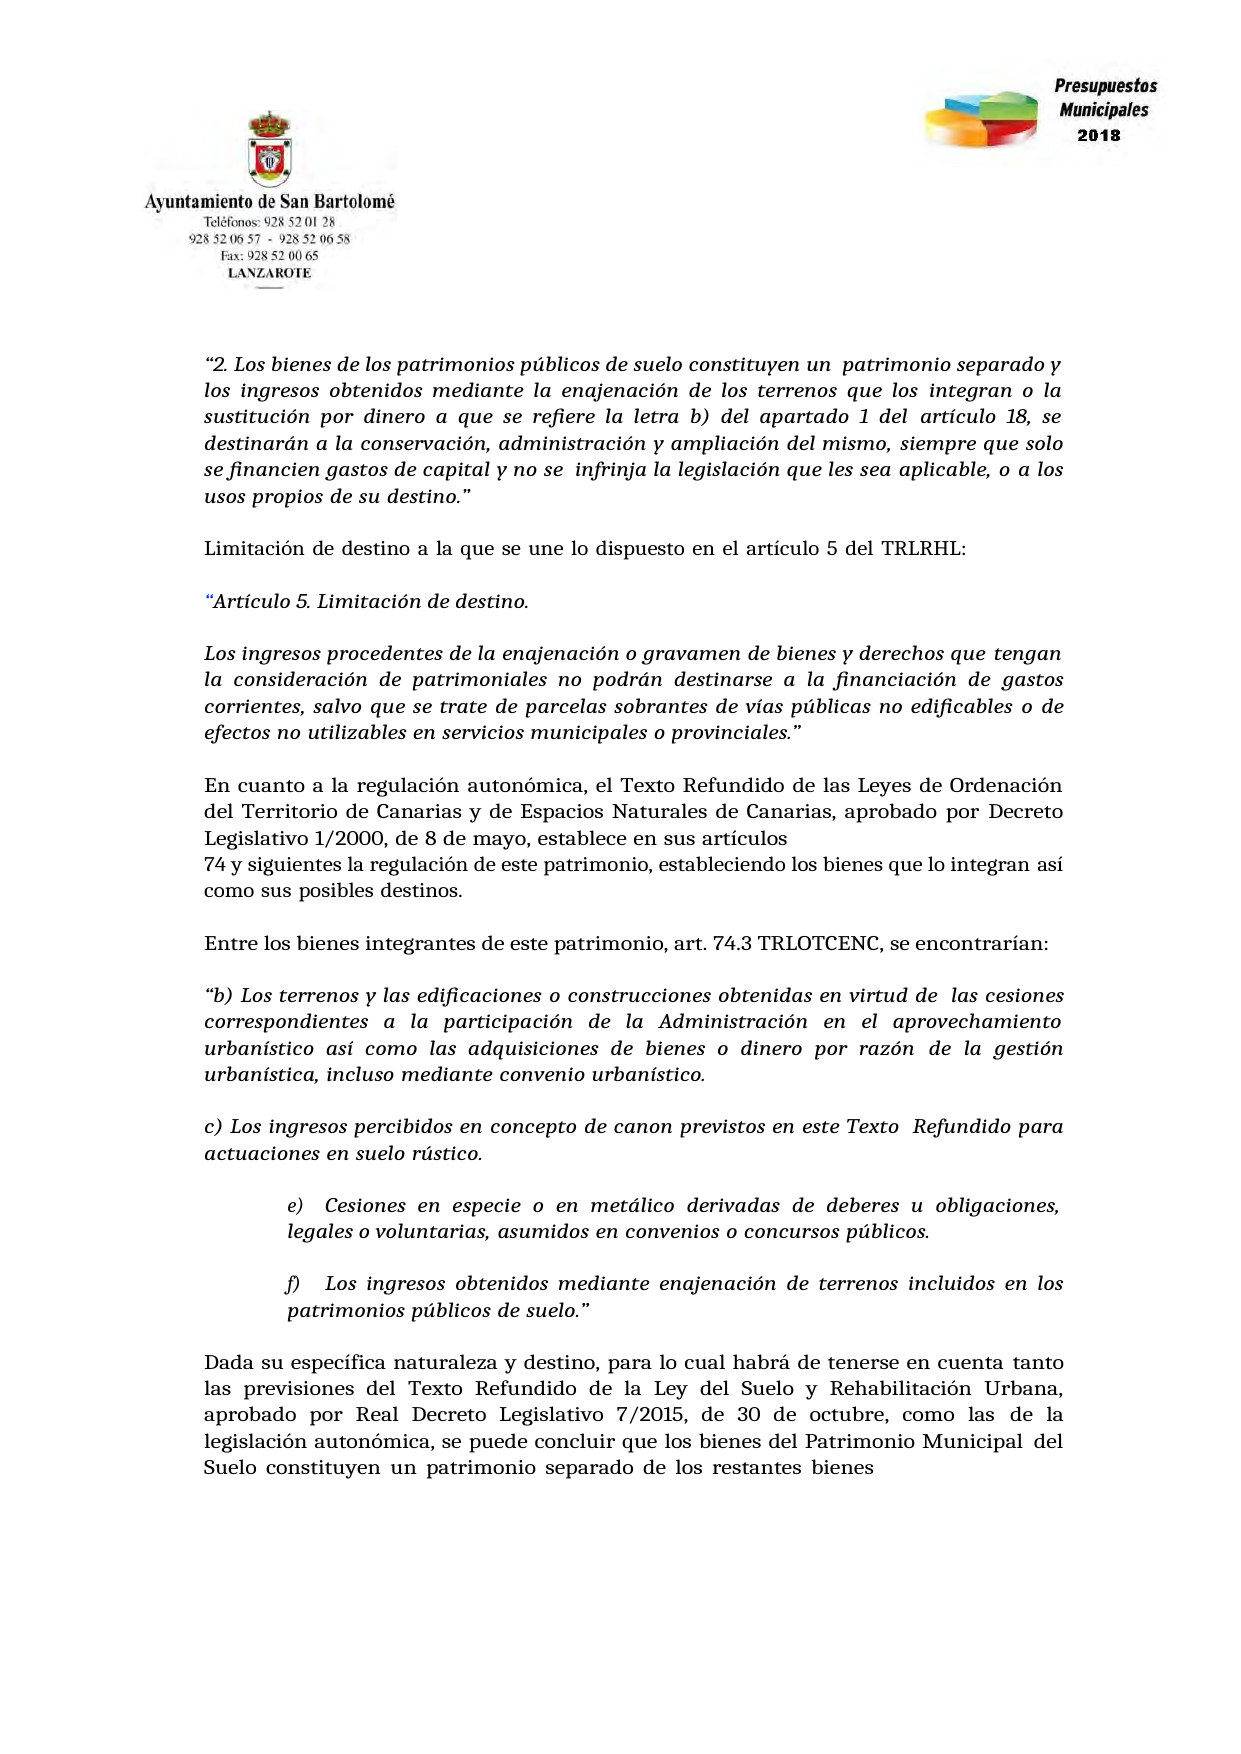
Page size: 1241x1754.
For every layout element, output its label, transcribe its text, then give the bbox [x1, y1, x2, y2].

text Limitación de destino a la que se une lo dispuesto en el artículo 5 del TRLRHL: [204, 537, 1078, 561]
text 74 y siguientes la regulación de este patrimonio, estableciendo los bienes que lo integran así como sus posibles destinos. [204, 853, 1064, 903]
list Cesiones en especie o en metálico derivadas de deberes u obligaciones, legales o voluntarias, asumidos en convenios o concursos públicos. [287, 1193, 1064, 1244]
text Los ingresos procedentes de la enajenación o gravamen de bienes y derechos que tengan la consideración de patrimoniales no podrán destinarse a la financiación de gastos corrientes, salvo que se trate de parcelas sobrantes de vías públicas no edificables o de efectos no utilizables en servicios municipales o provinciales.” [204, 642, 1064, 745]
picture [917, 58, 1166, 167]
text Entre los bienes integrantes de este patrimonio, art. 74.3 TRLOTCENC, se encontrarían: [204, 931, 1063, 955]
text “b) Los terrenos y las edificaciones o construcciones obtenidas en virtud de las cesiones correspondientes a la participación de la Administración en el aprovechamiento urbanístico así como las adquisiciones de bienes o dinero por razón de la gestión urbanística, incluso mediante convenio urbanístico. [204, 983, 1064, 1087]
picture [142, 110, 398, 290]
text Dada su específica naturaleza y destino, para lo cual habrá de tenerse en cuenta tanto las previsiones del Texto Refundido de la Ley del Suelo y Rehabilitación Urbana, aprobado por Real Decreto Legislativo 7/2015, de 30 de octubre, como las de la legislación autonómica, se puede concluir que los bienes del Patrimonio Municipal del Suelo constituyen un patrimonio separado de los restantes bienes [204, 1350, 1064, 1480]
list Los ingresos obtenidos mediante enajenación de terrenos incluidos en los patrimonios públicos de suelo.” [287, 1272, 1064, 1322]
text “2. Los bienes de los patrimonios públicos de suelo constituyen un patrimonio separado y los ingresos obtenidos mediante la enajenación de los terrenos que los integran o la sustitución por dinero a que se refiere la letra b) del apartado 1 del artículo 18, se destinarán a la conservación, administración y ampliación del mismo, siempre que solo se financien gastos de capital y no se infrinja la legislación que les sea aplicable, o a los usos propios de su destino.” [204, 352, 1064, 508]
text En cuanto a la regulación autonómica, el Texto Refundido de las Leyes de Ordenación del Territorio de Canarias y de Espacios Naturales de Canarias, aprobado por Decreto Legislativo 1/2000, de 8 de mayo, establece en sus artículos [204, 773, 1064, 850]
text “Artículo 5. Limitación de destino. [204, 589, 1078, 613]
text c) Los ingresos percibidos en concepto de canon previstos en este Texto Refundido para actuaciones en suelo rústico. [204, 1115, 1064, 1165]
